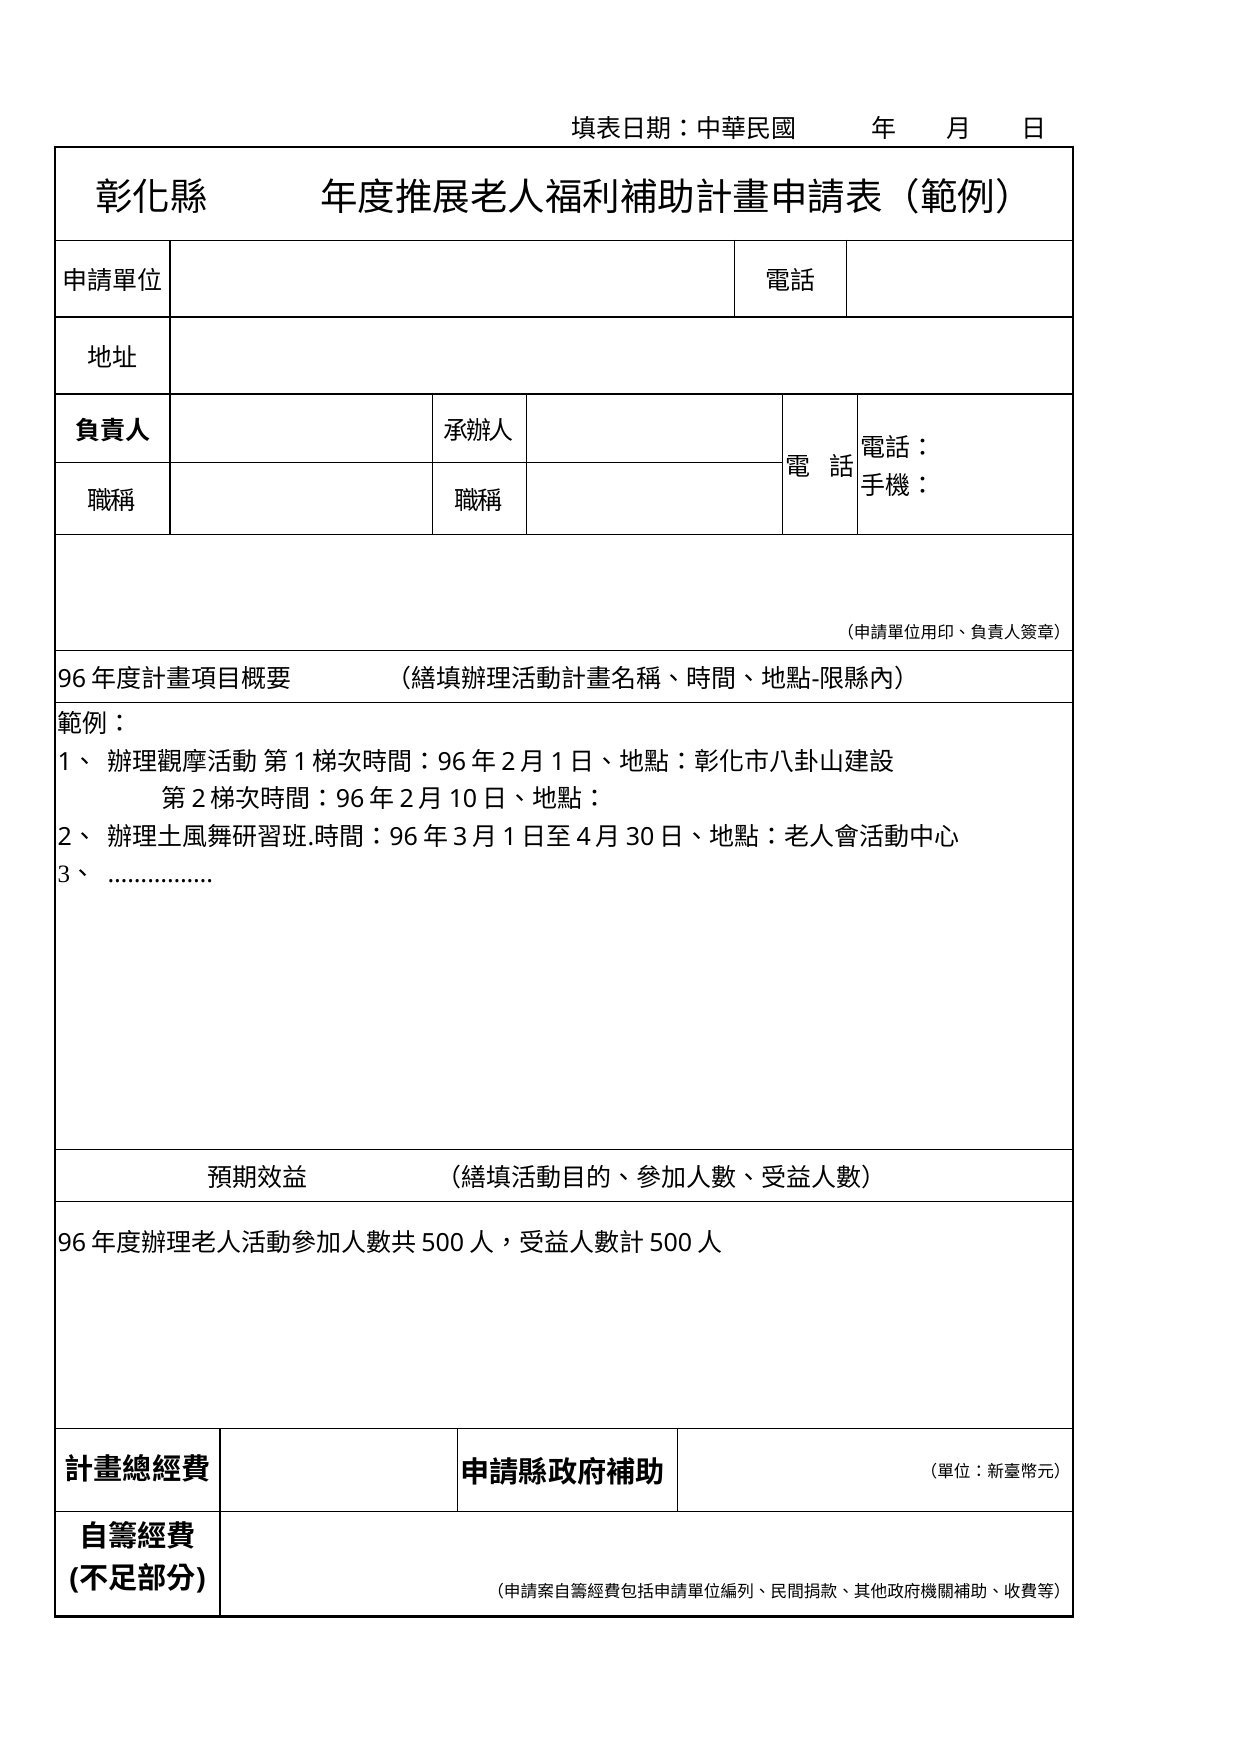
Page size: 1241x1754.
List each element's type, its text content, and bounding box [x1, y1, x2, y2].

table_cell [847, 241, 1072, 316]
table_cell （單位：新臺幣元） [678, 1429, 1072, 1511]
table_cell 職稱 [433, 463, 526, 534]
table_cell 負責人 [56, 395, 169, 462]
table_cell 96年度計畫項目概要 （繕填辦理活動計畫名稱、時間、地點-限縣內） [56, 651, 1072, 702]
table_cell [171, 241, 734, 316]
table_cell [171, 463, 432, 534]
table_cell 申請單位 [56, 241, 169, 316]
table_cell [171, 395, 432, 462]
table_cell [221, 1429, 457, 1511]
text 填表日期：中華民國 年 月 日 [59, 108, 1181, 146]
table_cell 計畫總經費 [56, 1429, 219, 1511]
table_cell 申請縣政府補助 [458, 1429, 677, 1511]
table_cell [527, 463, 782, 534]
table_cell 電話 [735, 241, 846, 316]
table_cell （申請案自籌經費包括申請單位編列、民間捐款、其他政府機關補助、收費等） [221, 1512, 1072, 1615]
table_cell 地址 [56, 318, 169, 393]
table_cell [171, 318, 1072, 393]
table_cell 電話 [783, 395, 857, 534]
table_cell 自籌經費 (不足部分) [56, 1512, 219, 1615]
table_header 彰化縣 年度推展老人福利補助計畫申請表（範例） [56, 148, 1072, 239]
table_cell 96年度辦理老人活動參加人數共500人，受益人數計500人 [56, 1202, 1072, 1428]
table_cell [527, 395, 782, 462]
table_cell 承辦人 [433, 395, 526, 462]
table_cell 職稱 [56, 463, 169, 534]
table_cell 範例： 辦理觀摩活動 第1梯次時間：96年2月1日、地點：彰化市八卦山建設 第2梯次時間：96年2月10日、地點： 辦理土風舞研習班.時間：96年3月1日至4月30日、地點：老人會活動中心 ……………. [56, 703, 1072, 1149]
table_cell 電話： 手機： [858, 395, 1072, 534]
table_cell 預期效益 （繕填活動目的、參加人數、受益人數） [56, 1150, 1072, 1201]
table_cell （申請單位用印、負責人簽章） [56, 535, 1072, 649]
